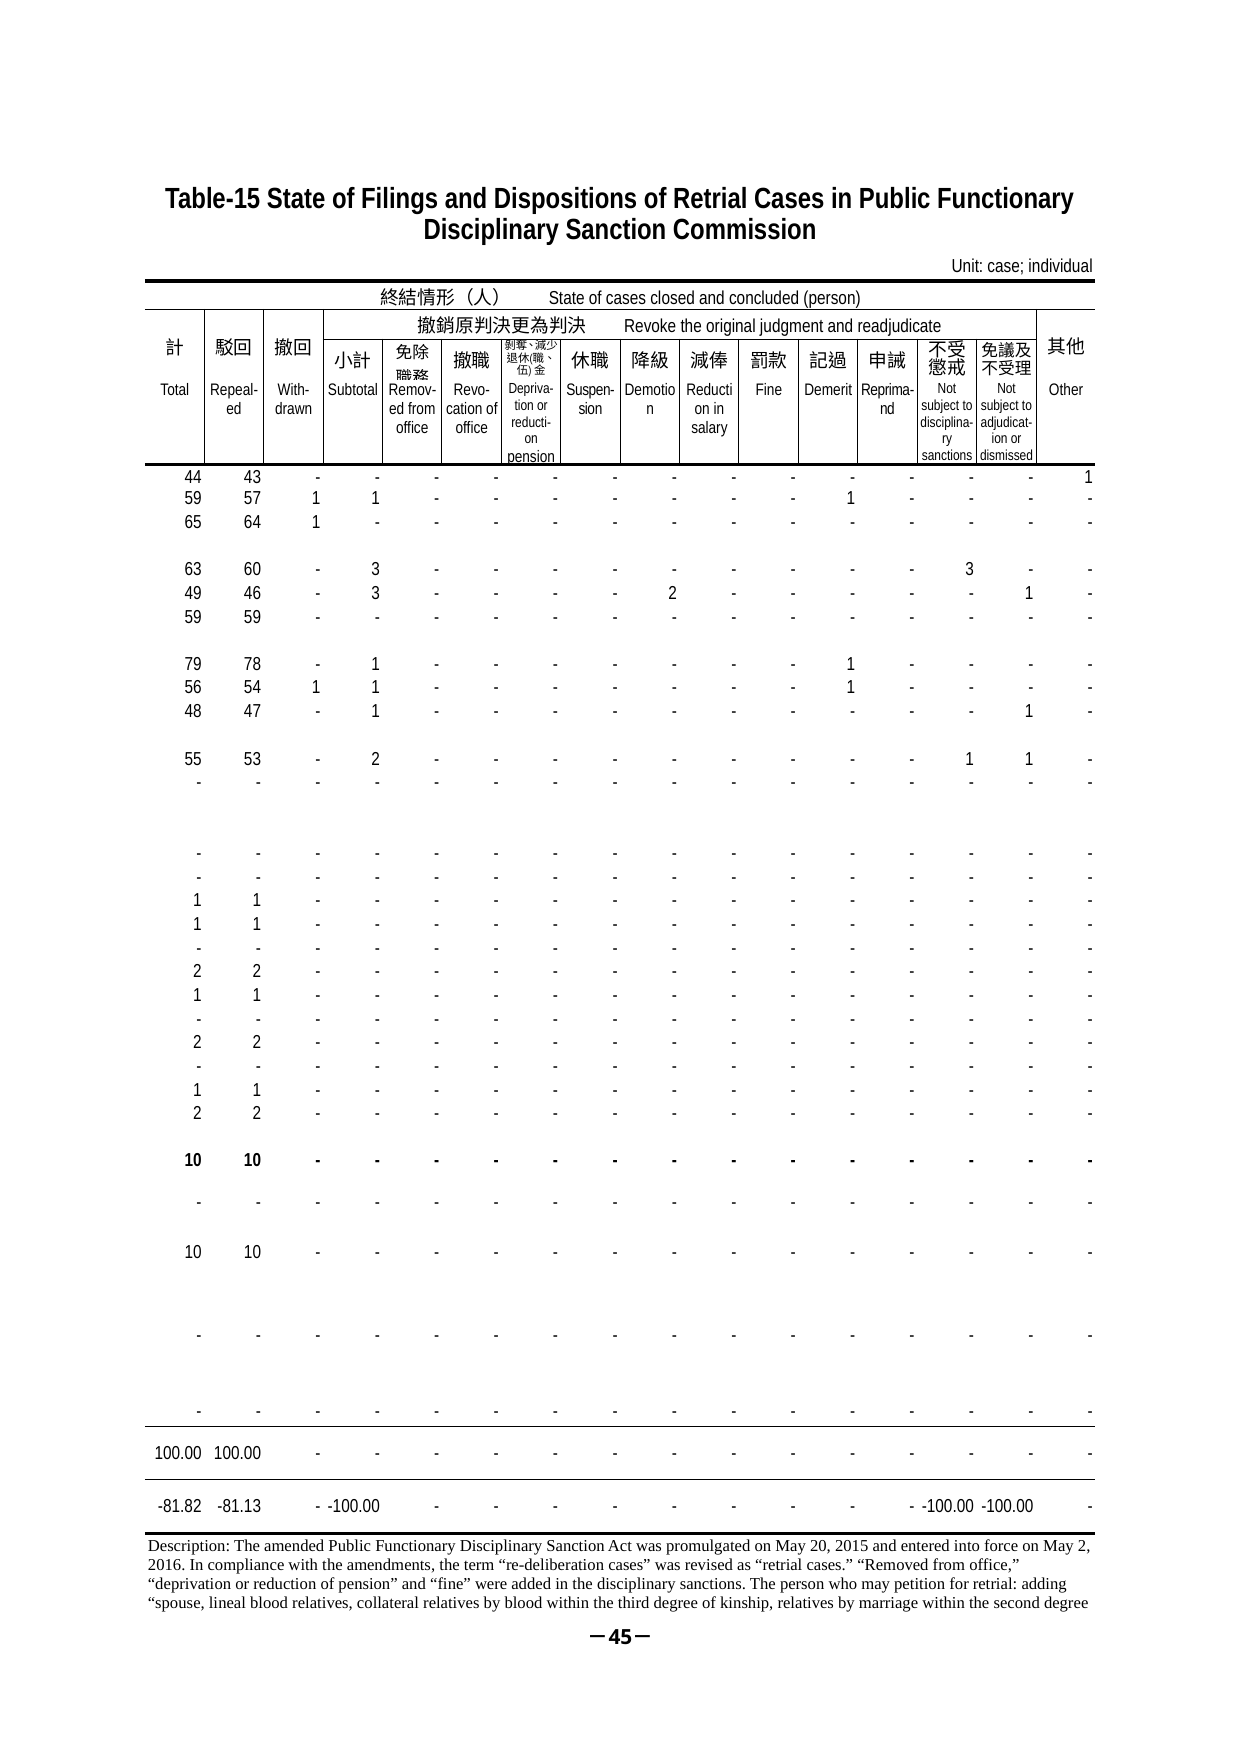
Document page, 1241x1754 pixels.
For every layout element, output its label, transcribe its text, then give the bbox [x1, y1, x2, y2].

table_cell 65 [145, 510, 204, 533]
table_cell [739, 794, 798, 817]
table_cell [620, 723, 679, 746]
table_cell - [739, 1273, 798, 1396]
table_cell 減俸 [680, 340, 738, 380]
table_cell - [739, 510, 798, 533]
table_cell [145, 794, 204, 817]
table_cell - [442, 675, 501, 699]
table_cell - [264, 865, 323, 888]
table_cell - [917, 1054, 977, 1077]
table_cell - [798, 1030, 858, 1054]
table_cell 10 [145, 1231, 204, 1272]
table_cell [501, 628, 561, 652]
table_cell - [383, 1101, 442, 1125]
table_cell - [383, 1480, 442, 1532]
table_cell - [501, 1273, 561, 1396]
table_cell -100.00 [977, 1480, 1036, 1532]
table_cell - [145, 1396, 204, 1426]
table_cell - [858, 865, 917, 888]
table_cell - [739, 1054, 798, 1077]
table_cell - [620, 936, 679, 959]
table_cell [620, 817, 679, 841]
table_cell - [858, 1396, 917, 1426]
table_cell - [680, 983, 739, 1006]
table_cell - [501, 1396, 561, 1426]
table_cell - [204, 1273, 263, 1396]
table_cell - [977, 675, 1036, 699]
table_cell 64 [204, 510, 263, 533]
table_cell [145, 534, 204, 557]
table_cell 免除 職務 [383, 340, 441, 380]
table_cell - [561, 888, 620, 912]
table_cell - [739, 936, 798, 959]
table_cell - [383, 1006, 442, 1030]
table_cell - [798, 1396, 858, 1426]
table_cell - [561, 605, 620, 628]
table_cell - [858, 1172, 917, 1231]
table_cell [204, 794, 263, 817]
table_cell - [383, 936, 442, 959]
table_cell [383, 534, 442, 557]
table_cell [442, 794, 501, 817]
table_cell - [858, 486, 917, 510]
table_cell - [858, 605, 917, 628]
table_cell [501, 534, 561, 557]
table_cell - [264, 841, 323, 864]
table_cell - [917, 699, 977, 723]
table_cell - [501, 510, 561, 533]
table_cell - [798, 841, 858, 864]
table_cell [204, 817, 263, 841]
table_cell - [442, 1172, 501, 1231]
table_cell - [442, 1078, 501, 1101]
table_cell [798, 817, 858, 841]
table_cell - [383, 1231, 442, 1272]
table_cell - [501, 557, 561, 581]
table_cell - [501, 959, 561, 983]
table_cell - [798, 581, 858, 604]
table_cell - [620, 888, 679, 912]
table_cell - [917, 1006, 977, 1030]
table_cell 1 [204, 912, 263, 936]
table_cell [561, 794, 620, 817]
table_cell - [680, 1101, 739, 1125]
table_cell - [798, 1054, 858, 1077]
table_cell - [561, 510, 620, 533]
table_cell - [501, 466, 561, 486]
table_cell [145, 628, 204, 652]
table_cell - [264, 1148, 323, 1172]
table_cell - [145, 841, 204, 864]
table_cell [977, 794, 1036, 817]
table_cell - [798, 1231, 858, 1272]
table_cell - [739, 841, 798, 864]
table_cell - [620, 486, 679, 510]
table_cell - [264, 699, 323, 723]
table_cell - [383, 675, 442, 699]
table_cell [323, 794, 382, 817]
table_cell Revo- cation of office [442, 380, 501, 463]
table_cell - [680, 841, 739, 864]
table_cell [1036, 794, 1095, 817]
table_cell Reprima-nd [858, 380, 917, 463]
table_cell [204, 723, 263, 746]
table_cell - [739, 1148, 798, 1172]
table_cell - [561, 1172, 620, 1231]
table_cell - [620, 1273, 679, 1396]
table_cell - [501, 1078, 561, 1101]
table_cell - [323, 1273, 382, 1396]
table_cell - [383, 959, 442, 983]
table_cell 1 [204, 888, 263, 912]
table_cell -100.00 [323, 1480, 382, 1532]
table_cell - [739, 770, 798, 794]
table_cell 休職 [561, 340, 620, 380]
table_cell - [442, 1427, 501, 1479]
table_cell 1 [264, 675, 323, 699]
table_cell - [917, 983, 977, 1006]
table_cell - [1036, 746, 1095, 770]
table_cell Reduction in salary [680, 380, 738, 463]
table_cell [858, 794, 917, 817]
table_cell - [1036, 983, 1095, 1006]
table_cell [977, 1125, 1036, 1148]
table_cell - [501, 1006, 561, 1030]
table_cell - [620, 1148, 679, 1172]
table_cell - [680, 1396, 739, 1426]
table_cell - [561, 1030, 620, 1054]
table_cell - [680, 1480, 739, 1532]
table_cell 2 [204, 1101, 263, 1125]
table_cell - [680, 865, 739, 888]
table_cell - [204, 770, 263, 794]
table_cell - [917, 912, 977, 936]
table_cell - [977, 865, 1036, 888]
table_cell [501, 794, 561, 817]
table_cell - [383, 888, 442, 912]
table_cell - [264, 605, 323, 628]
table_cell [739, 534, 798, 557]
table_cell - [620, 1480, 679, 1532]
table_cell - [442, 746, 501, 770]
table_cell - [561, 1427, 620, 1479]
table_cell - [917, 959, 977, 983]
table_cell - [561, 1054, 620, 1077]
table_cell 1 [323, 675, 382, 699]
table_cell - [977, 770, 1036, 794]
table_cell 46 [204, 581, 263, 604]
table_cell 不受 懲戒 [918, 340, 976, 380]
table_cell - [561, 983, 620, 1006]
table_cell - [264, 959, 323, 983]
table_cell - [620, 1231, 679, 1272]
table_cell - [323, 466, 382, 486]
table_cell 1 [145, 983, 204, 1006]
table_cell - [561, 1148, 620, 1172]
table_cell - [977, 912, 1036, 936]
table_cell [442, 534, 501, 557]
table_cell [442, 628, 501, 652]
table_cell [145, 1125, 204, 1148]
table_cell 剝奪、減少退休(職、伍) 金 [502, 340, 560, 380]
table_cell [620, 1125, 679, 1148]
table_cell - [501, 888, 561, 912]
table_cell 小計 [324, 340, 382, 380]
table_cell - [798, 888, 858, 912]
table_cell - [442, 1101, 501, 1125]
table_cell - [1036, 1030, 1095, 1054]
table_cell - [442, 1006, 501, 1030]
table_cell [501, 1125, 561, 1148]
table_cell 撤回 [264, 310, 323, 380]
table_cell - [1036, 699, 1095, 723]
table_cell [858, 1125, 917, 1148]
table_cell - [1036, 770, 1095, 794]
table_cell - [798, 1172, 858, 1231]
table_cell - [501, 1054, 561, 1077]
table_cell [798, 534, 858, 557]
table_cell - [501, 912, 561, 936]
table_cell - [1036, 1396, 1095, 1426]
table_cell - [204, 936, 263, 959]
table_cell - [561, 1396, 620, 1426]
table_cell - [383, 1148, 442, 1172]
table_cell - [264, 557, 323, 581]
table_cell - [323, 770, 382, 794]
table_cell - [917, 841, 977, 864]
table_cell 1 [323, 652, 382, 675]
table_cell - [204, 841, 263, 864]
table_cell - [977, 1101, 1036, 1125]
table_cell [383, 723, 442, 746]
table_cell - [739, 865, 798, 888]
table_cell - [620, 675, 679, 699]
table_cell - [739, 888, 798, 912]
text Unit: case; individual [148, 246, 1092, 279]
table_cell [561, 534, 620, 557]
table_cell - [977, 841, 1036, 864]
table_cell - [917, 888, 977, 912]
table_cell - [442, 1396, 501, 1426]
table_cell - [145, 936, 204, 959]
table_cell - [917, 1273, 977, 1396]
table_cell [977, 817, 1036, 841]
table_cell - [323, 983, 382, 1006]
table_cell - [798, 510, 858, 533]
table_cell - [1036, 1054, 1095, 1077]
table_cell - [858, 888, 917, 912]
table_cell - [977, 652, 1036, 675]
table_cell - [798, 1101, 858, 1125]
table_cell [917, 794, 977, 817]
table_cell [917, 534, 977, 557]
table_cell - [383, 1427, 442, 1479]
table_cell - [442, 1273, 501, 1396]
table_cell - [264, 1054, 323, 1077]
table_cell [501, 723, 561, 746]
table_cell - [323, 1030, 382, 1054]
table_cell - [323, 1078, 382, 1101]
table_cell 100.00 [204, 1427, 263, 1479]
table_cell - [561, 1273, 620, 1396]
table_cell - [620, 699, 679, 723]
table_cell - [798, 1273, 858, 1396]
table_cell - [620, 912, 679, 936]
table_cell - [680, 1054, 739, 1077]
table_cell [680, 794, 739, 817]
table_cell 駁回 [205, 310, 263, 380]
table_cell - [739, 1427, 798, 1479]
table_cell - [858, 1231, 917, 1272]
table_cell [1036, 723, 1095, 746]
table_cell [264, 817, 323, 841]
table_cell - [442, 605, 501, 628]
table_cell - [501, 983, 561, 1006]
table_cell [917, 723, 977, 746]
table_cell [620, 628, 679, 652]
table_cell - [1036, 1273, 1095, 1396]
table_cell 1 [798, 652, 858, 675]
table_cell [680, 723, 739, 746]
table_cell [977, 723, 1036, 746]
table_cell - [264, 1101, 323, 1125]
table_cell - [977, 466, 1036, 486]
table_cell [1036, 1125, 1095, 1148]
table_cell Repeal-ed [205, 380, 263, 463]
table_cell Demotion [621, 380, 679, 463]
table_cell [917, 628, 977, 652]
table_cell - [858, 746, 917, 770]
table_cell - [442, 557, 501, 581]
table_cell - [145, 770, 204, 794]
table_cell 60 [204, 557, 263, 581]
table_cell - [917, 652, 977, 675]
table_cell 1 [323, 486, 382, 510]
table_cell 1 [917, 746, 977, 770]
table_cell 1 [798, 675, 858, 699]
table_cell - [680, 466, 739, 486]
table_cell - [1036, 605, 1095, 628]
table_cell - [917, 581, 977, 604]
table_cell - [264, 1030, 323, 1054]
table_cell [264, 534, 323, 557]
table_cell - [1036, 510, 1095, 533]
table_cell - [858, 1054, 917, 1077]
table_cell 63 [145, 557, 204, 581]
table_cell 79 [145, 652, 204, 675]
table_cell [977, 534, 1036, 557]
table_cell Other [1037, 380, 1095, 463]
table_cell [204, 1125, 263, 1148]
table_cell - [1036, 557, 1095, 581]
table_cell - [501, 746, 561, 770]
table_cell 1 [977, 699, 1036, 723]
table_cell 1 [977, 581, 1036, 604]
table_cell - [977, 1078, 1036, 1101]
table_cell - [383, 466, 442, 486]
table_cell - [739, 1030, 798, 1054]
table_cell - [739, 1231, 798, 1272]
table_cell 2 [145, 1030, 204, 1054]
table_cell - [501, 1172, 561, 1231]
table_cell - [739, 486, 798, 510]
table_cell - [1036, 652, 1095, 675]
table_cell [383, 817, 442, 841]
table_cell - [442, 699, 501, 723]
table_cell - [501, 605, 561, 628]
table_cell [858, 723, 917, 746]
table_cell - [442, 888, 501, 912]
table_cell - [323, 1396, 382, 1426]
table_cell - [501, 699, 561, 723]
table_cell [917, 1125, 977, 1148]
table_cell 3 [917, 557, 977, 581]
table_cell - [561, 1101, 620, 1125]
table_cell - [798, 1078, 858, 1101]
table_cell - [739, 912, 798, 936]
table_cell - [798, 983, 858, 1006]
table_cell 59 [204, 605, 263, 628]
table_cell - [680, 912, 739, 936]
table_cell 2 [145, 959, 204, 983]
table_cell - [442, 1480, 501, 1532]
table_cell 2 [323, 746, 382, 770]
table_cell - [739, 1101, 798, 1125]
table_header 終結情形（人） State of cases closed and concluded (person) [145, 283, 1095, 309]
table_cell - [917, 1231, 977, 1272]
table_cell - [561, 557, 620, 581]
table_cell [145, 723, 204, 746]
table_cell - [977, 486, 1036, 510]
text Table-15 State of Filings and Dispositions of Retrial Cases in Public Functionary Disciplinary Sanction Commission [148, 183, 1092, 246]
table_cell - [798, 912, 858, 936]
table_cell - [858, 510, 917, 533]
table_cell [1036, 534, 1095, 557]
table_cell - [858, 1427, 917, 1479]
table_cell - [858, 1030, 917, 1054]
table_cell - [680, 770, 739, 794]
table_cell - [1036, 1427, 1095, 1479]
table_cell - [561, 581, 620, 604]
table_cell - [680, 1030, 739, 1054]
table_cell - [383, 1078, 442, 1101]
table_cell - [620, 1006, 679, 1030]
table_cell - [680, 557, 739, 581]
table_cell 57 [204, 486, 263, 510]
table_cell - [858, 959, 917, 983]
table_cell 10 [145, 1148, 204, 1172]
table_cell - [858, 1273, 917, 1396]
table_cell - [501, 486, 561, 510]
table_cell - [501, 675, 561, 699]
table_cell - [264, 466, 323, 486]
table_cell - [1036, 581, 1095, 604]
table_cell - [383, 699, 442, 723]
table_cell 1 [145, 888, 204, 912]
table_cell - [561, 1078, 620, 1101]
table_cell - [264, 1396, 323, 1426]
table_cell - [561, 675, 620, 699]
table_cell - [739, 983, 798, 1006]
table_cell [323, 817, 382, 841]
table_cell - [561, 1006, 620, 1030]
table_cell - [680, 959, 739, 983]
table_cell - [501, 936, 561, 959]
table_cell - [1036, 1078, 1095, 1101]
table_cell - [798, 557, 858, 581]
table_cell [680, 1125, 739, 1148]
table_cell - [323, 1148, 382, 1172]
table_cell - [858, 1148, 917, 1172]
table_cell - [620, 652, 679, 675]
table_cell 59 [145, 486, 204, 510]
table_cell - [323, 912, 382, 936]
table_cell - [680, 746, 739, 770]
table_cell - [977, 888, 1036, 912]
table_cell - [323, 1101, 382, 1125]
table_cell 48 [145, 699, 204, 723]
table_cell - [561, 865, 620, 888]
table_cell - [620, 510, 679, 533]
table_cell - [917, 1148, 977, 1172]
table_cell - [680, 1273, 739, 1396]
table_cell - [561, 466, 620, 486]
table_cell - [977, 1054, 1036, 1077]
table_cell - [858, 912, 917, 936]
table_cell - [1036, 959, 1095, 983]
table_cell - [323, 959, 382, 983]
table_cell - [442, 841, 501, 864]
table_cell - [383, 912, 442, 936]
table_cell [383, 794, 442, 817]
table_cell - [1036, 936, 1095, 959]
table_cell [798, 723, 858, 746]
table_cell - [442, 581, 501, 604]
table_cell 55 [145, 746, 204, 770]
table_cell - [442, 1231, 501, 1272]
table_cell - [977, 1148, 1036, 1172]
table_cell - [442, 959, 501, 983]
table_cell - [204, 1054, 263, 1077]
table_cell 1 [145, 1078, 204, 1101]
table_cell - [739, 1078, 798, 1101]
table_cell - [1036, 675, 1095, 699]
table_cell - [977, 936, 1036, 959]
table_cell -81.82 [145, 1480, 204, 1532]
table_cell - [917, 1427, 977, 1479]
table_cell - [798, 865, 858, 888]
table_cell 54 [204, 675, 263, 699]
table_cell - [1036, 888, 1095, 912]
table_cell - [383, 1172, 442, 1231]
table_cell - [917, 865, 977, 888]
table_cell [798, 628, 858, 652]
table_cell - [858, 770, 917, 794]
table_cell - [977, 1427, 1036, 1479]
table_cell - [323, 841, 382, 864]
table_cell - [442, 486, 501, 510]
table_cell Suspen- sion [561, 380, 620, 463]
table_cell 1 [1036, 466, 1095, 486]
table_cell - [917, 605, 977, 628]
table_cell - [323, 1231, 382, 1272]
table_cell - [858, 841, 917, 864]
table_cell - [383, 510, 442, 533]
table_cell - [917, 675, 977, 699]
table_cell [620, 794, 679, 817]
table_cell - [383, 557, 442, 581]
table_cell - [858, 1078, 917, 1101]
table_cell - [858, 1101, 917, 1125]
table_cell - [561, 1480, 620, 1532]
table_cell - [858, 652, 917, 675]
table_cell - [739, 1006, 798, 1030]
table_cell - [917, 1030, 977, 1054]
table_cell - [442, 1054, 501, 1077]
table_cell - [501, 1231, 561, 1272]
table_cell - [858, 557, 917, 581]
table_cell - [1036, 1148, 1095, 1172]
table_cell - [858, 983, 917, 1006]
table_cell 3 [323, 557, 382, 581]
table_cell - [917, 1396, 977, 1426]
table_cell - [145, 1273, 204, 1396]
table_cell 1 [264, 510, 323, 533]
table_cell 10 [204, 1148, 263, 1172]
table_cell - [977, 510, 1036, 533]
table_cell - [323, 1172, 382, 1231]
table_cell - [917, 466, 977, 486]
table_cell - [977, 1396, 1036, 1426]
table_cell - [917, 770, 977, 794]
table_cell - [858, 581, 917, 604]
table_cell - [204, 1172, 263, 1231]
table_cell - [977, 1172, 1036, 1231]
table_cell - [798, 770, 858, 794]
table_cell - [798, 1148, 858, 1172]
table_cell - [323, 936, 382, 959]
table_cell - [442, 510, 501, 533]
table_cell - [561, 652, 620, 675]
table_cell - [383, 605, 442, 628]
table_cell - [264, 936, 323, 959]
table_cell - [264, 1078, 323, 1101]
table_cell - [977, 557, 1036, 581]
table_cell - [383, 983, 442, 1006]
table_cell [739, 1125, 798, 1148]
table_cell - [977, 983, 1036, 1006]
table_cell - [561, 936, 620, 959]
table_cell [561, 817, 620, 841]
table_cell [323, 1125, 382, 1148]
table_cell - [620, 605, 679, 628]
table_cell [917, 817, 977, 841]
table_cell - [383, 652, 442, 675]
table_cell 78 [204, 652, 263, 675]
table_cell - [620, 557, 679, 581]
table_cell - [561, 770, 620, 794]
table_cell [442, 1125, 501, 1148]
table_cell - [442, 1148, 501, 1172]
table_cell - [383, 581, 442, 604]
table_cell - [680, 486, 739, 510]
table_cell - [858, 1480, 917, 1532]
table_cell - [1036, 1480, 1095, 1532]
table_cell [383, 628, 442, 652]
table_cell - [680, 888, 739, 912]
table_cell [1036, 817, 1095, 841]
table_cell - [145, 865, 204, 888]
table_cell Demerit [799, 380, 857, 463]
table_cell - [739, 746, 798, 770]
table_cell 47 [204, 699, 263, 723]
table_cell - [977, 959, 1036, 983]
table_cell - [680, 605, 739, 628]
table_cell - [620, 1172, 679, 1231]
table_cell - [383, 486, 442, 510]
table_cell - [442, 983, 501, 1006]
table_cell - [680, 1148, 739, 1172]
table_cell - [977, 1006, 1036, 1030]
table_cell [264, 1125, 323, 1148]
table_cell Fine [739, 380, 798, 463]
table_cell 計 [145, 310, 204, 380]
table_cell - [1036, 1172, 1095, 1231]
table_cell - [145, 1006, 204, 1030]
table_cell - [739, 1172, 798, 1231]
table_cell Not subject to adjudicat-ion or dismissed [977, 380, 1036, 463]
text Description: The amended Public Functionary Disciplinary Sanction Act was promulgated on May 20, 2015 and entered into force on May 2, 2016. In compliance with the amendments, the term “re-deliberation cases” was revised as “retrial cases.” “Removed from office,” “deprivation or reduction of pension” and “fine” were added in the disciplinary sanctions. The person who may petition for retrial: adding “spouse, lineal blood relatives, collateral relatives by blood within the third degree of kinship, relatives by marriage within the second degree [148, 1535, 1092, 1612]
table_cell - [442, 652, 501, 675]
table_cell - [323, 865, 382, 888]
table_cell - [561, 746, 620, 770]
table_cell - [739, 605, 798, 628]
table_cell - [501, 1480, 561, 1532]
table_cell 1 [977, 746, 1036, 770]
table_cell - [145, 1054, 204, 1077]
table_cell - [383, 1396, 442, 1426]
table_cell - [204, 1006, 263, 1030]
table_cell 記過 [799, 340, 857, 380]
table_cell 10 [204, 1231, 263, 1272]
table_cell 2 [204, 959, 263, 983]
table_cell 2 [204, 1030, 263, 1054]
table_cell - [264, 1172, 323, 1231]
table_cell 申誡 [858, 340, 917, 380]
table_cell - [917, 486, 977, 510]
table_cell - [739, 959, 798, 983]
table_cell [264, 628, 323, 652]
table_cell 罰款 [739, 340, 798, 380]
table_cell 降級 [621, 340, 679, 380]
table_cell - [858, 936, 917, 959]
table_cell 1 [323, 699, 382, 723]
table_cell - [798, 936, 858, 959]
table_cell 1 [145, 912, 204, 936]
table_cell - [620, 1101, 679, 1125]
table_cell 100.00 [145, 1427, 204, 1479]
table_cell - [561, 841, 620, 864]
table_cell [145, 817, 204, 841]
table_cell - [917, 1101, 977, 1125]
table_cell - [323, 1006, 382, 1030]
table_cell - [442, 936, 501, 959]
table_cell - [798, 959, 858, 983]
table_cell - [739, 1480, 798, 1532]
table_cell - [620, 1396, 679, 1426]
table_cell [442, 817, 501, 841]
table_cell - [739, 652, 798, 675]
table_cell - [383, 1030, 442, 1054]
table_cell 2 [145, 1101, 204, 1125]
table_cell - [739, 557, 798, 581]
table_cell - [264, 1480, 323, 1532]
table_cell - [798, 699, 858, 723]
table_cell [323, 723, 382, 746]
table_cell [264, 794, 323, 817]
table_cell - [977, 1273, 1036, 1396]
table_cell [620, 534, 679, 557]
table_cell [977, 628, 1036, 652]
table_cell With- drawn [264, 380, 323, 463]
table_cell - [1036, 841, 1095, 864]
table_cell [798, 794, 858, 817]
table_cell - [858, 1006, 917, 1030]
table_cell - [620, 1078, 679, 1101]
table_cell 1 [204, 983, 263, 1006]
table_cell - [917, 1172, 977, 1231]
table_cell [323, 534, 382, 557]
table_cell 44 [145, 466, 204, 486]
table_cell - [917, 1078, 977, 1101]
table_cell [323, 628, 382, 652]
table_cell - [561, 959, 620, 983]
table_cell [680, 628, 739, 652]
table_cell - [680, 936, 739, 959]
table_cell - [264, 1006, 323, 1030]
table_cell - [501, 1030, 561, 1054]
table_cell - [1036, 486, 1095, 510]
table_cell - [383, 746, 442, 770]
table_cell - [323, 1427, 382, 1479]
table_cell [442, 723, 501, 746]
table_cell - [680, 1427, 739, 1479]
table_cell 49 [145, 581, 204, 604]
table_cell - [323, 888, 382, 912]
table_cell - [264, 770, 323, 794]
table_cell - [264, 912, 323, 936]
table_cell 43 [204, 466, 263, 486]
table_cell - [264, 652, 323, 675]
table_cell [680, 534, 739, 557]
table_cell - [798, 1480, 858, 1532]
table_cell - [501, 1101, 561, 1125]
table_cell - [798, 605, 858, 628]
table_cell - [680, 699, 739, 723]
table_cell - [798, 1427, 858, 1479]
table_cell [1036, 628, 1095, 652]
table_cell - [383, 770, 442, 794]
table_cell - [501, 1427, 561, 1479]
table_cell - [977, 1231, 1036, 1272]
table_cell - [383, 841, 442, 864]
table_cell Not subject to disciplina-ry sanctions [918, 380, 976, 463]
table_cell - [264, 888, 323, 912]
table_cell [561, 1125, 620, 1148]
table_cell - [620, 770, 679, 794]
table_cell - [620, 959, 679, 983]
table_cell Remov-ed from office [383, 380, 441, 463]
table_cell - [264, 1427, 323, 1479]
table_cell [204, 628, 263, 652]
table_cell - [1036, 1231, 1095, 1272]
table_cell - [1036, 865, 1095, 888]
table_cell - [561, 912, 620, 936]
table_cell - [620, 1427, 679, 1479]
table_cell 撤職 [442, 340, 501, 380]
table_cell - [501, 652, 561, 675]
table_cell - [501, 581, 561, 604]
table_cell [204, 534, 263, 557]
table_cell - [620, 1030, 679, 1054]
table_cell - [620, 466, 679, 486]
table_cell 1 [204, 1078, 263, 1101]
table_cell - [680, 675, 739, 699]
table_cell 3 [323, 581, 382, 604]
table_cell - [858, 699, 917, 723]
table_cell [264, 723, 323, 746]
table_cell - [501, 865, 561, 888]
table_cell - [858, 466, 917, 486]
table_cell - [680, 510, 739, 533]
table_cell -81.13 [204, 1480, 263, 1532]
table_cell - [680, 1078, 739, 1101]
table_cell - [561, 486, 620, 510]
table_cell 53 [204, 746, 263, 770]
table_cell - [383, 1273, 442, 1396]
table_cell - [442, 466, 501, 486]
table_cell - [501, 841, 561, 864]
table_cell - [145, 1172, 204, 1231]
table_cell Subtotal [324, 380, 382, 463]
table_cell - [858, 675, 917, 699]
table_cell 撤銷原判決更為判決 Revoke the original judgment and readjudicate [324, 310, 1036, 338]
table_cell - [383, 1054, 442, 1077]
table_cell - [739, 581, 798, 604]
table_cell - [264, 983, 323, 1006]
table_cell - [323, 1054, 382, 1077]
table_cell - [501, 1148, 561, 1172]
table_cell - [620, 746, 679, 770]
table_cell - [323, 605, 382, 628]
table_cell - [204, 865, 263, 888]
table_cell - [383, 865, 442, 888]
table_cell - [739, 699, 798, 723]
table_cell [561, 723, 620, 746]
table_cell - [739, 1396, 798, 1426]
table_cell - [620, 865, 679, 888]
table_cell - [264, 1273, 323, 1396]
table_cell - [798, 466, 858, 486]
table_cell [383, 1125, 442, 1148]
table_cell - [680, 581, 739, 604]
table_cell 2 [620, 581, 679, 604]
table_cell [798, 1125, 858, 1148]
table_cell - [680, 652, 739, 675]
table_cell 1 [798, 486, 858, 510]
table_cell 免議及不受理 [977, 340, 1036, 380]
table_cell - [798, 746, 858, 770]
table_cell - [1036, 912, 1095, 936]
table_cell - [977, 605, 1036, 628]
table_cell [739, 817, 798, 841]
table_cell - [680, 1172, 739, 1231]
table_cell - [620, 983, 679, 1006]
table_cell [561, 628, 620, 652]
table_cell - [680, 1231, 739, 1272]
table_cell Depriva-tion or reducti- on pension [502, 380, 560, 463]
table_cell [680, 817, 739, 841]
table_cell - [442, 865, 501, 888]
table_cell 其他 [1037, 310, 1095, 380]
table_cell - [264, 746, 323, 770]
table_cell - [977, 1030, 1036, 1054]
table_cell - [1036, 1101, 1095, 1125]
table_cell -100.00 [917, 1480, 977, 1532]
table_cell [501, 817, 561, 841]
table_cell - [917, 510, 977, 533]
table_cell - [739, 466, 798, 486]
table_cell [739, 628, 798, 652]
table_cell [739, 723, 798, 746]
table_cell - [798, 1006, 858, 1030]
table_cell 56 [145, 675, 204, 699]
table_cell [858, 628, 917, 652]
table_cell - [442, 1030, 501, 1054]
table_cell - [501, 770, 561, 794]
table_cell - [561, 1231, 620, 1272]
table_cell - [264, 581, 323, 604]
table_cell Total [145, 380, 204, 463]
table_cell - [323, 510, 382, 533]
table_cell - [1036, 1006, 1095, 1030]
table_cell [858, 534, 917, 557]
table_cell - [264, 1231, 323, 1272]
table_cell - [442, 770, 501, 794]
table_cell - [442, 912, 501, 936]
table_cell - [739, 675, 798, 699]
table_cell - [620, 1054, 679, 1077]
table_cell - [680, 1006, 739, 1030]
table_cell - [561, 699, 620, 723]
table_cell - [917, 936, 977, 959]
table_cell - [204, 1396, 263, 1426]
table_cell - [620, 841, 679, 864]
table_cell 1 [264, 486, 323, 510]
table_cell [858, 817, 917, 841]
table_cell 59 [145, 605, 204, 628]
